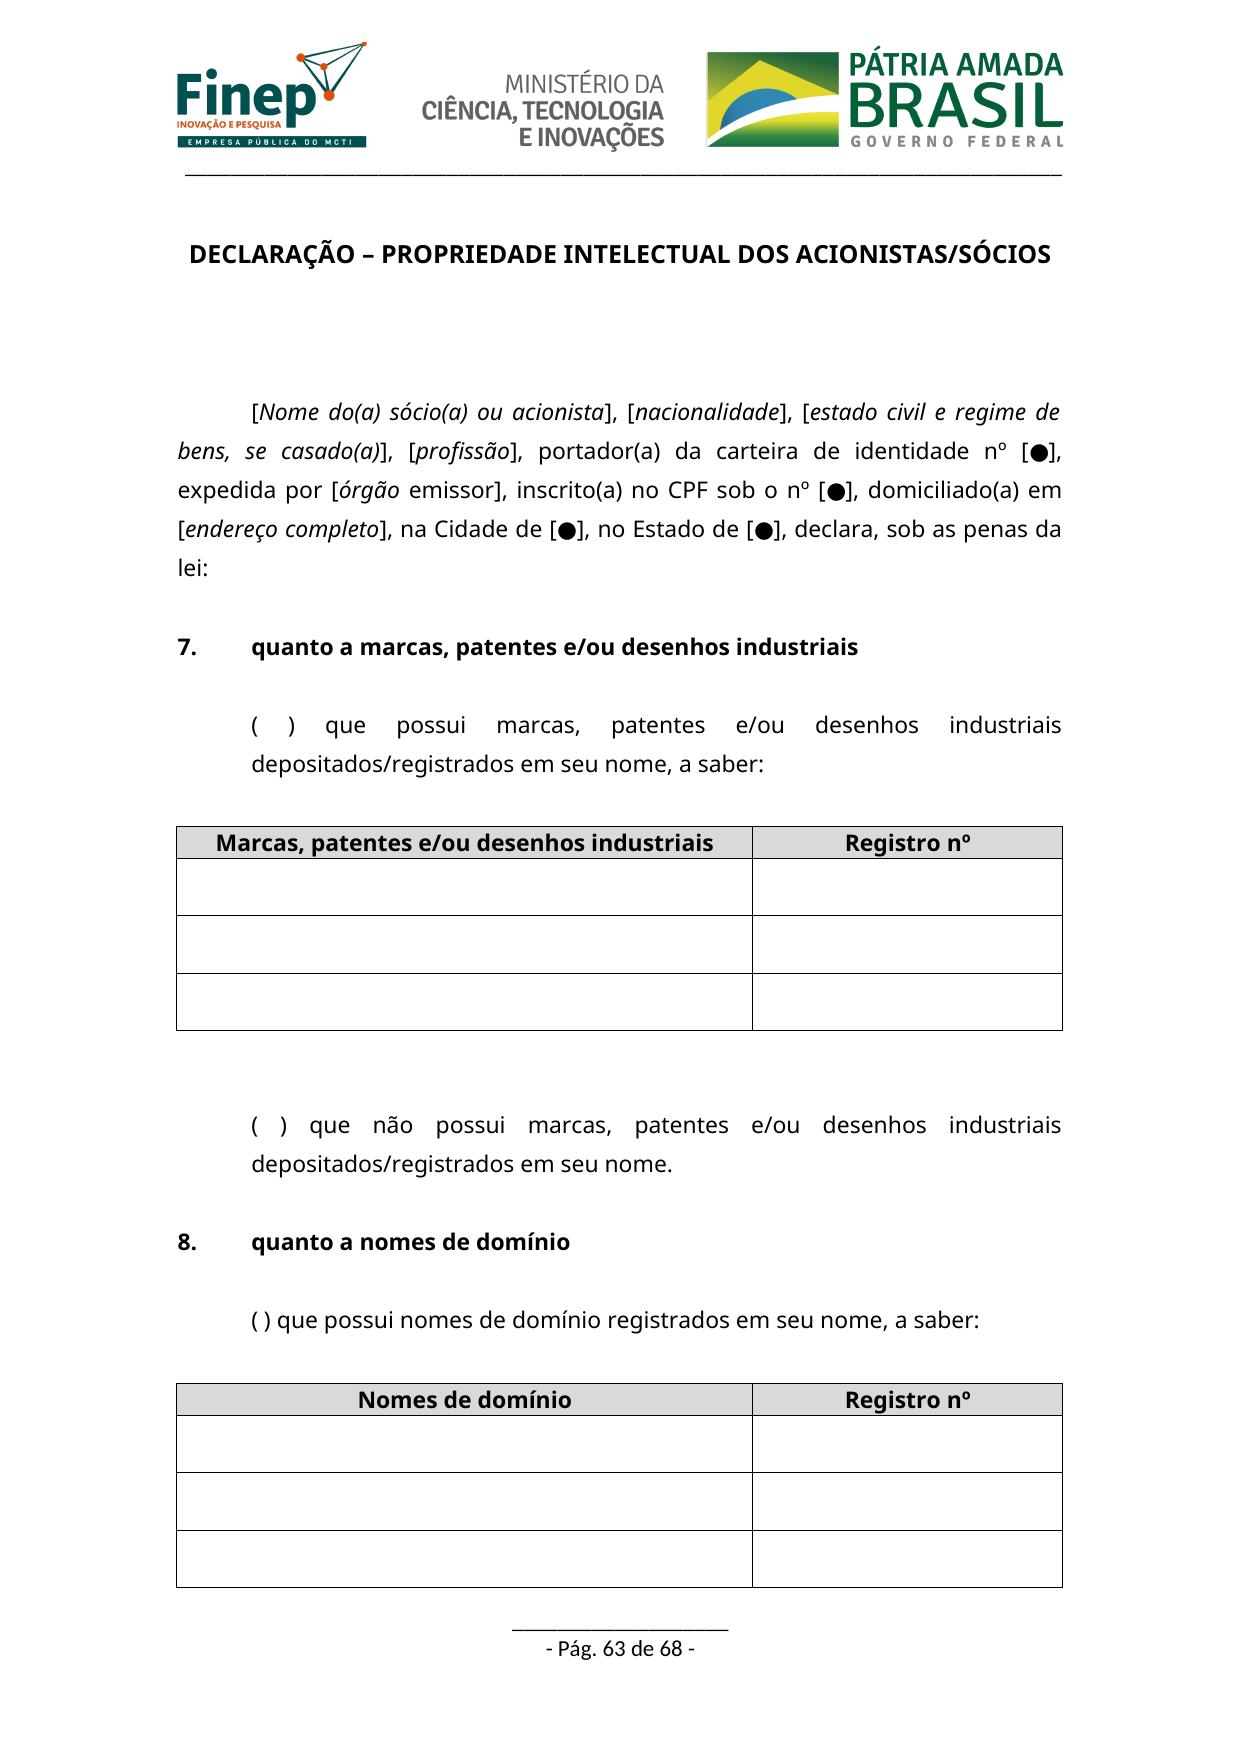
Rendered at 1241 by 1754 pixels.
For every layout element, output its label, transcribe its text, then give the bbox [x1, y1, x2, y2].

text [Nome do(a) sócio(a) ou acionista], [nacionalidade], [estado civil e regime de bens, se casado(a)], [profissão], portador(a) da carteira de identidade nº [●], expedida por [órgão emissor], inscrito(a) no CPF sob o nº [●], domiciliado(a) em [endereço completo], na Cidade de [●], no Estado de [●], declara, sob as penas da lei: [177, 396, 1063, 584]
text ( ) que não possui marcas, patentes e/ou desenhos industriais depositados/registrados em seu nome. [251, 1109, 1063, 1179]
table_cell [177, 1531, 752, 1587]
table_cell [177, 859, 752, 915]
table_cell [177, 974, 752, 1030]
table_header Marcas, patentes e/ou desenhos industriais [177, 827, 752, 858]
table_cell [177, 1416, 752, 1472]
table_cell [753, 1531, 1062, 1587]
list quanto a nomes de domínio [177, 1226, 1063, 1258]
table_cell [753, 1473, 1062, 1529]
list quanto a marcas, patentes e/ou desenhos industriais [177, 631, 1063, 662]
table_header Nomes de domínio [177, 1384, 752, 1415]
text ( ) que possui marcas, patentes e/ou desenhos industriais depositados/registrados em seu nome, a saber: [251, 709, 1063, 779]
table_cell [753, 916, 1062, 973]
table_cell [753, 974, 1062, 1030]
table_cell [177, 1473, 752, 1529]
table_cell [177, 916, 752, 973]
table_cell [753, 1416, 1062, 1472]
table_cell [753, 859, 1062, 915]
text DECLARAÇÃO – PROPRIEDADE INTELECTUAL DOS ACIONISTAS/SÓCIOS [177, 236, 1063, 271]
table_header Registro nº [753, 827, 1062, 858]
text ( ) que possui nomes de domínio registrados em seu nome, a saber: [251, 1304, 1063, 1336]
table_header Registro nº [753, 1384, 1062, 1415]
